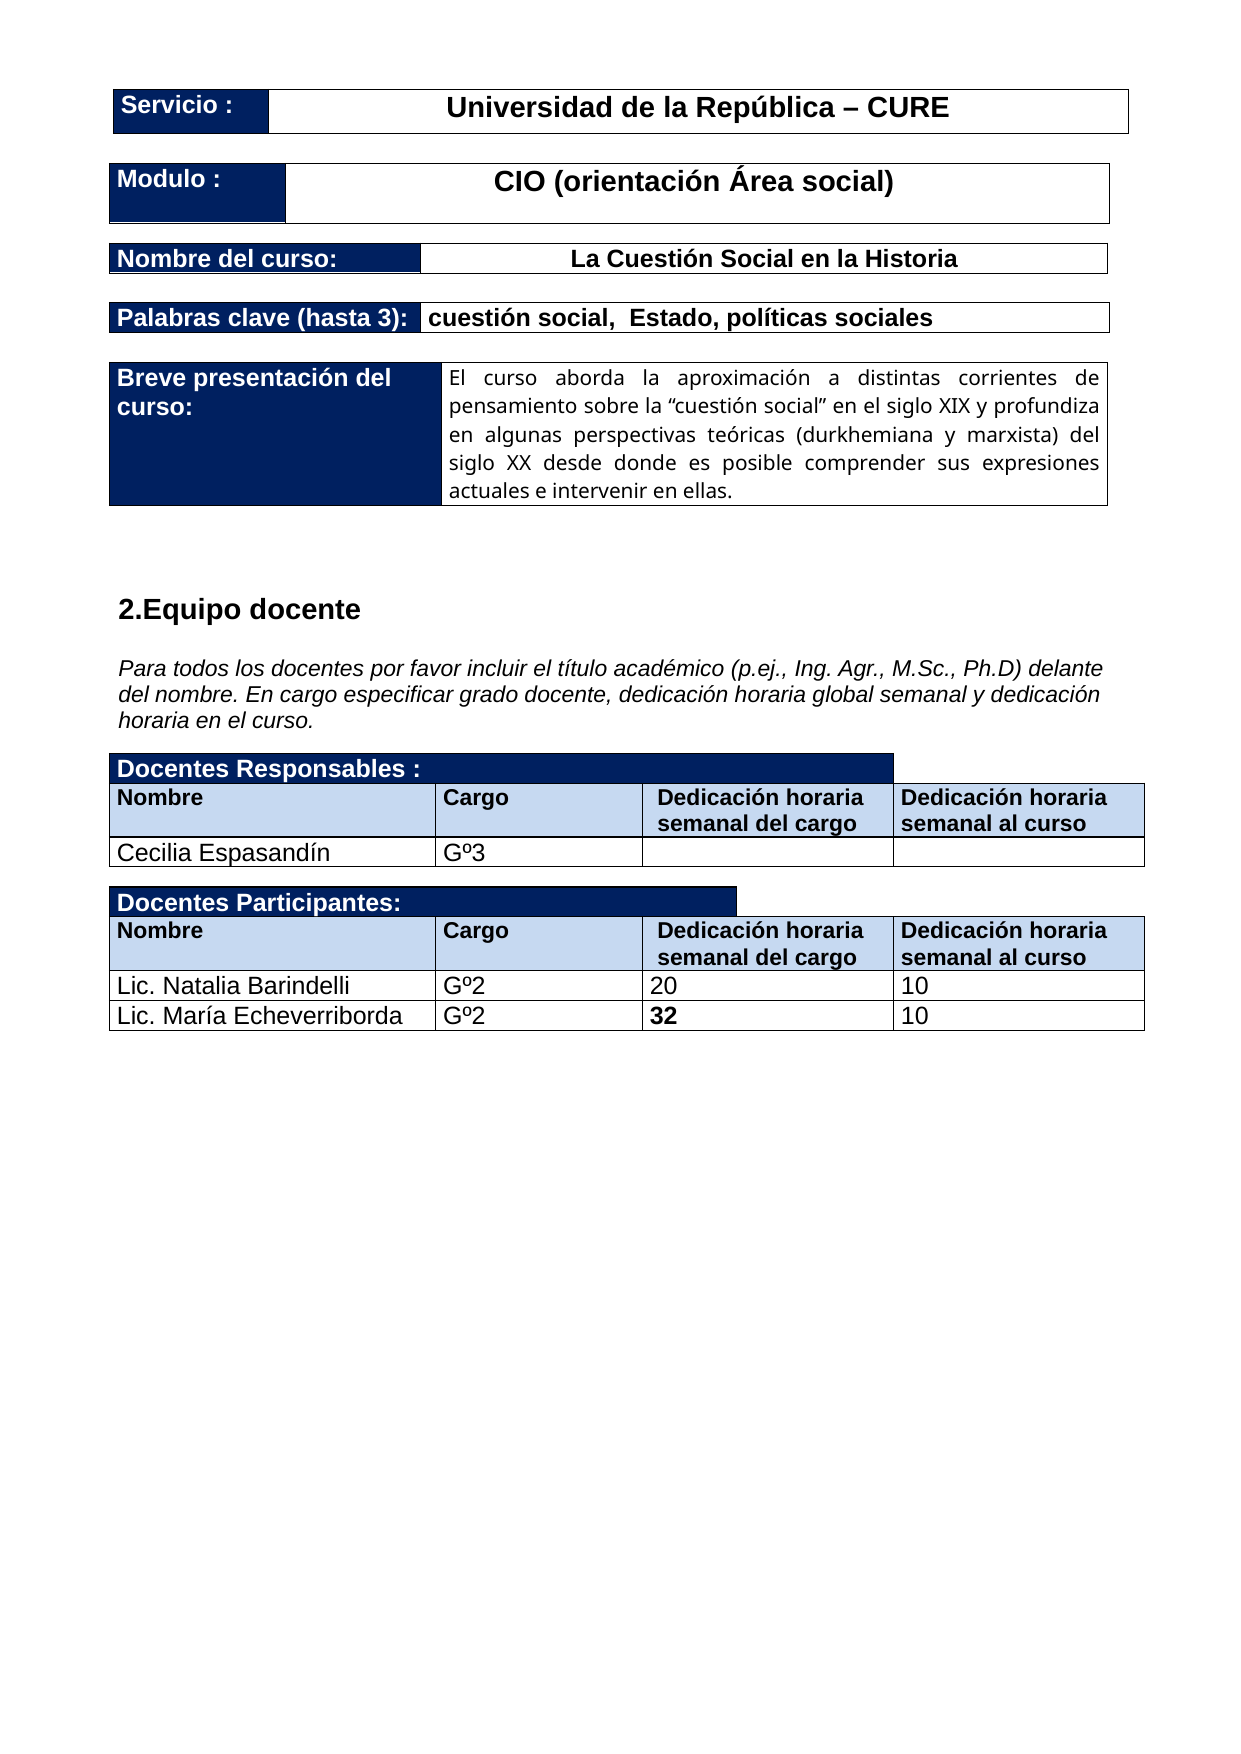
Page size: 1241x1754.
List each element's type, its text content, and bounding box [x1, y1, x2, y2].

table_header Docentes Responsables : [110, 754, 893, 783]
table_header El curso aborda la aproximación a distintas corrientes de pensamiento sobre la “cuestión social” en el siglo XIX y profundiza en algunas perspectivas teóricas (durkhemiana y marxista) del siglo XX desde donde es posible comprender sus expresiones actuales e intervenir en ellas. [442, 363, 1107, 505]
table_header CIO (orientación Área social) [286, 164, 1109, 222]
table_header Nombre del curso: [110, 244, 420, 272]
table_cell [643, 838, 893, 866]
table_cell Servicio : [114, 90, 268, 133]
table_cell [1145, 836, 1203, 866]
table_cell Cargo [436, 917, 642, 970]
table_cell Lic. María Echeverriborda [110, 1001, 435, 1029]
table_cell Nombre [110, 784, 435, 836]
table_header La Cuestión Social en la Historia [421, 244, 1107, 272]
table_cell Lic. Natalia Barindelli [110, 971, 435, 1000]
text Para todos los docentes por favor incluir el título académico (p.ej., Ing. Agr., M.Sc., Ph.D) delante del nombre. En cargo especificar grado docente, dedicación horaria global semanal y dedicación horaria en el curso. [118, 655, 1107, 734]
table_cell 10 [894, 1001, 1144, 1029]
table_header [894, 753, 1203, 783]
table_cell Dedicación horaria semanal del cargo [643, 784, 893, 836]
table_cell [1145, 970, 1180, 1000]
table_cell [1145, 1000, 1180, 1029]
table_cell [1145, 783, 1203, 836]
table_header [737, 886, 1180, 916]
table_header Docentes Participantes: [110, 888, 736, 916]
table_cell Universidad de la República – CURE [269, 90, 1128, 133]
table_cell Gº2 [436, 1001, 642, 1029]
table_cell Gº2 [436, 971, 642, 1000]
table_cell 10 [894, 971, 1144, 1000]
table_cell Dedicación horaria semanal del cargo [643, 917, 893, 970]
list Equipo docente [118, 592, 1107, 626]
table_cell Nombre [110, 917, 435, 970]
table_cell Dedicación horaria semanal al curso [894, 917, 1144, 970]
table_cell [1145, 916, 1180, 970]
table_header Modulo : [110, 164, 285, 222]
table_header cuestión social, Estado, políticas sociales [421, 303, 1109, 332]
table_cell [894, 838, 1144, 866]
table_cell Cargo [436, 784, 642, 836]
table_header Breve presentación del curso: [110, 363, 441, 505]
table_cell 32 [643, 1001, 893, 1029]
table_header Palabras clave (hasta 3): [110, 303, 420, 332]
table_cell 20 [643, 971, 893, 1000]
table_cell Dedicación horaria semanal al curso [894, 784, 1144, 836]
table_cell Cecilia Espasandín [110, 838, 435, 866]
table_cell Gº3 [436, 838, 642, 866]
